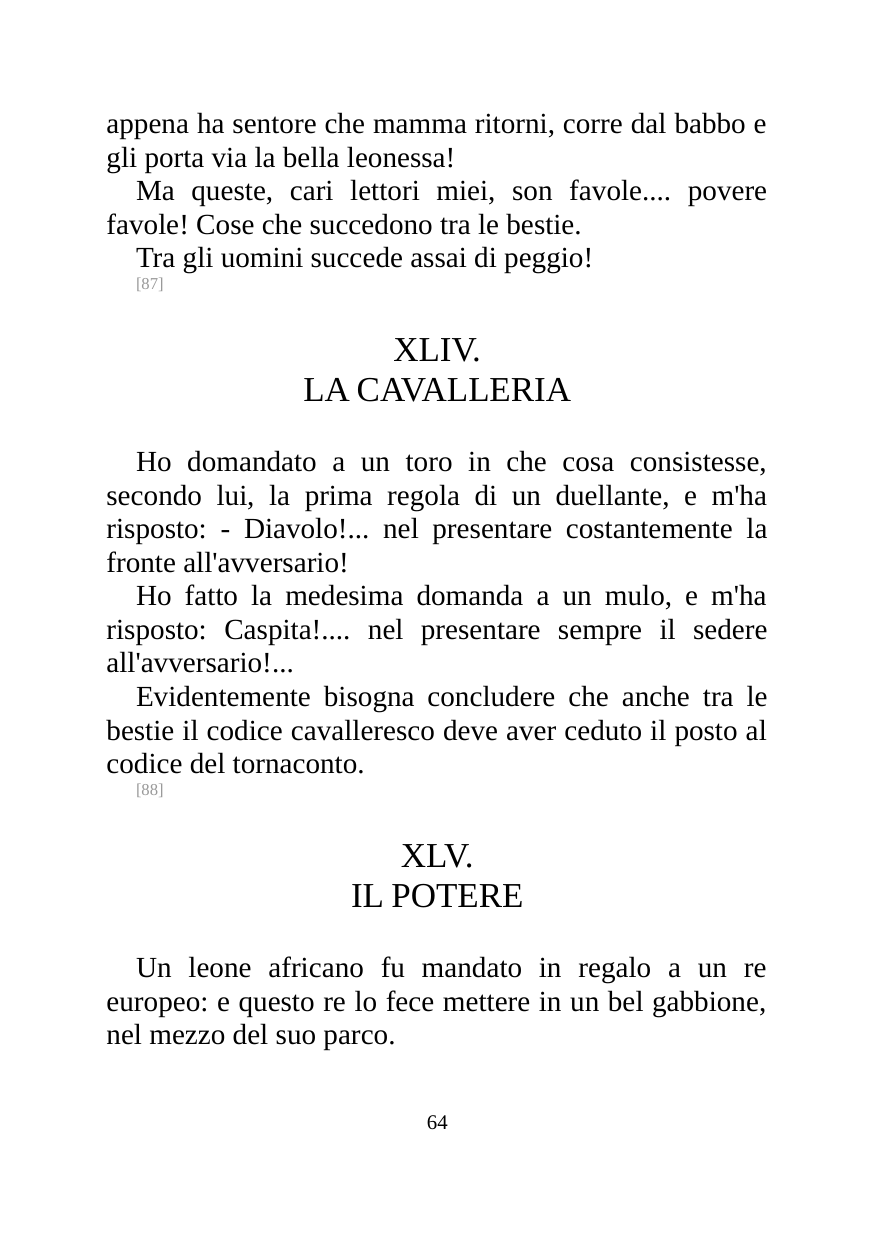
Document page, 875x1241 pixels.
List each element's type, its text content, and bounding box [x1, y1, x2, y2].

text Tra gli uomini succede assai di peggio! [106, 240, 768, 274]
text [87] [106, 274, 136, 293]
text appena ha sentore che mamma ritorni, corre dal babbo e gli porta via la bella leonessa! [106, 106, 768, 173]
text Un leone africano fu mandato in regalo a un re europeo: e questo re lo fece mettere in un bel gabbione, nel mezzo del suo parco. [106, 950, 768, 1051]
subtitle XLIV. LA CAVALLERIA [106, 328, 768, 409]
text [88] [106, 780, 136, 799]
text Ho domandato a un toro in che cosa consistesse, secondo lui, la prima regola di un duellante, e m'ha risposto: - Diavolo!... nel presentare costantemente la fronte all'avversario! [106, 444, 768, 578]
text [87] [164, 274, 768, 293]
text Ho fatto la medesima domanda a un mulo, e m'ha risposto: Caspita!.... nel presentare sempre il sedere all'avversario!... [106, 578, 768, 679]
subtitle XLV. IL POTERE [106, 834, 768, 915]
text [88] [164, 780, 768, 799]
text Evidentemente bisogna concludere che anche tra le bestie il codice cavalleresco deve aver ceduto il posto al codice del tornaconto. [106, 679, 768, 780]
text Ma queste, cari lettori miei, son favole.... povere favole! Cose che succedono tra le bestie. [106, 173, 768, 240]
